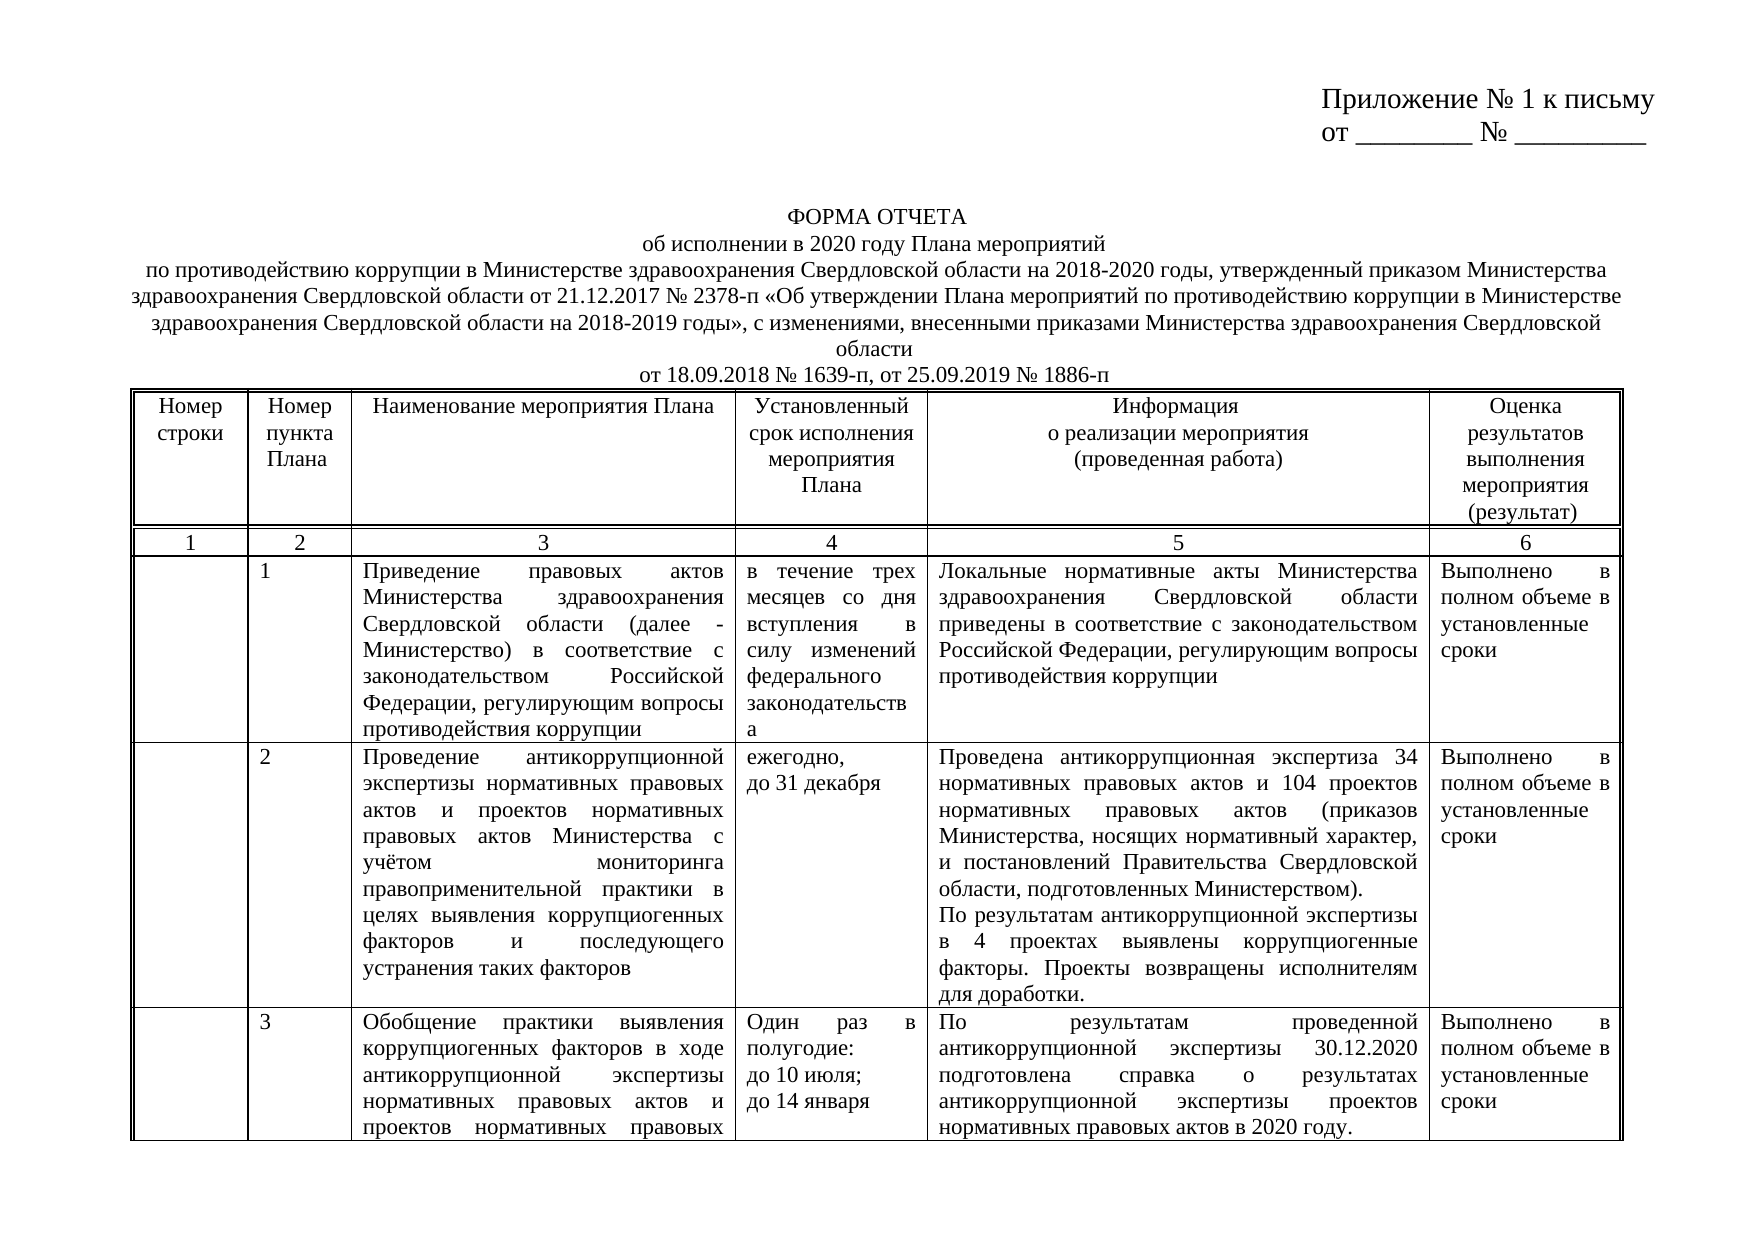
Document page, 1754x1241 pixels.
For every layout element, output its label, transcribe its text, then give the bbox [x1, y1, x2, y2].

table_cell 2 [249, 743, 351, 1006]
table_cell Один раз в полугодие: до 10 июля; до 14 января [736, 1008, 927, 1140]
table_cell Выполнено в полном объеме в установленные сроки [1430, 743, 1619, 1006]
text ФОРМА ОТЧЕТА [118, 203, 1636, 230]
text Приложение № 1 к письму [1321, 81, 1660, 114]
table_cell 6 [1430, 529, 1619, 555]
table_cell 5 [928, 529, 1429, 555]
table_header Наименование мероприятия Плана [352, 393, 735, 524]
table_cell Локальные нормативные акты Министерства здравоохранения Свердловской области приведены в соответствие с законодательством Российской Федерации, регулирующим вопросы противодействия коррупции [928, 557, 1429, 741]
table_cell По результатам проведенной антикоррупционной экспертизы 30.12.2020 подготовлена справка о результатах антикоррупционной экспертизы проектов нормативных правовых актов в 2020 году. [928, 1008, 1429, 1140]
table_header Номер пункта Плана [249, 393, 351, 524]
table_header Номер строки [135, 393, 247, 524]
text от ________ № _________ [1321, 114, 1660, 148]
text от 18.09.2018 № 1639-п, от 25.09.2019 № 1886-п [118, 361, 1636, 388]
table_header Установленный срок исполнения мероприятия Плана [736, 393, 927, 524]
table_cell [135, 1008, 247, 1140]
table_cell в течение трех месяцев со дня вступления в силу изменений федерального законодательства [736, 557, 927, 741]
text об исполнении в 2020 году Плана мероприятий по противодействию коррупции в Министерстве здравоохранения Свердловской области на 2018-2020 годы, утвержденный приказом Министерства здравоохранения Свердловской области от 21.12.2017 № 2378-п «Об утверждении Плана мероприятий по противодействию коррупции в Министерстве здравоохранения Свердловской области на 2018-2019 годы», с изменениями, внесенными приказами Министерства здравоохранения Свердловской области [118, 230, 1636, 361]
table_cell Обобщение практики выявления коррупциогенных факторов в ходе антикоррупционной экспертизы нормативных правовых актов и проектов нормативных правовых [352, 1008, 735, 1140]
table_cell 2 [249, 529, 351, 555]
table_header Информация о реализации мероприятия (проведенная работа) [928, 393, 1429, 524]
table_cell [135, 557, 247, 741]
table_cell 1 [249, 557, 351, 741]
table_cell Приведение правовых актов Министерства здравоохранения Свердловской области (далее - Министерство) в соответствие с законодательством Российской Федерации, регулирующим вопросы противодействия коррупции [352, 557, 735, 741]
table_cell 4 [736, 529, 927, 555]
table_cell ежегодно, до 31 декабря [736, 743, 927, 1006]
table_cell Проведена антикоррупционная экспертиза 34 нормативных правовых актов и 104 проектов нормативных правовых актов (приказов Министерства, носящих нормативный характер, и постановлений Правительства Свердловской области, подготовленных Министерством). По результатам антикоррупционной экспертизы в 4 проектах выявлены коррупциогенные факторы. Проекты возвращены исполнителям для доработки. [928, 743, 1429, 1006]
table_cell Выполнено в полном объеме в установленные сроки [1430, 1008, 1619, 1140]
table_cell 3 [249, 1008, 351, 1140]
table_header Оценка результатов выполнения мероприятия (результат) [1430, 393, 1619, 524]
table_cell Проведение антикоррупционной экспертизы нормативных правовых актов и проектов нормативных правовых актов Министерства с учётом мониторинга правоприменительной практики в целях выявления коррупциогенных факторов и последующего устранения таких факторов [352, 743, 735, 1006]
table_cell 1 [135, 529, 247, 555]
table_cell 3 [352, 529, 735, 555]
table_cell Выполнено в полном объеме в установленные сроки [1430, 557, 1619, 741]
table_cell [135, 743, 247, 1006]
